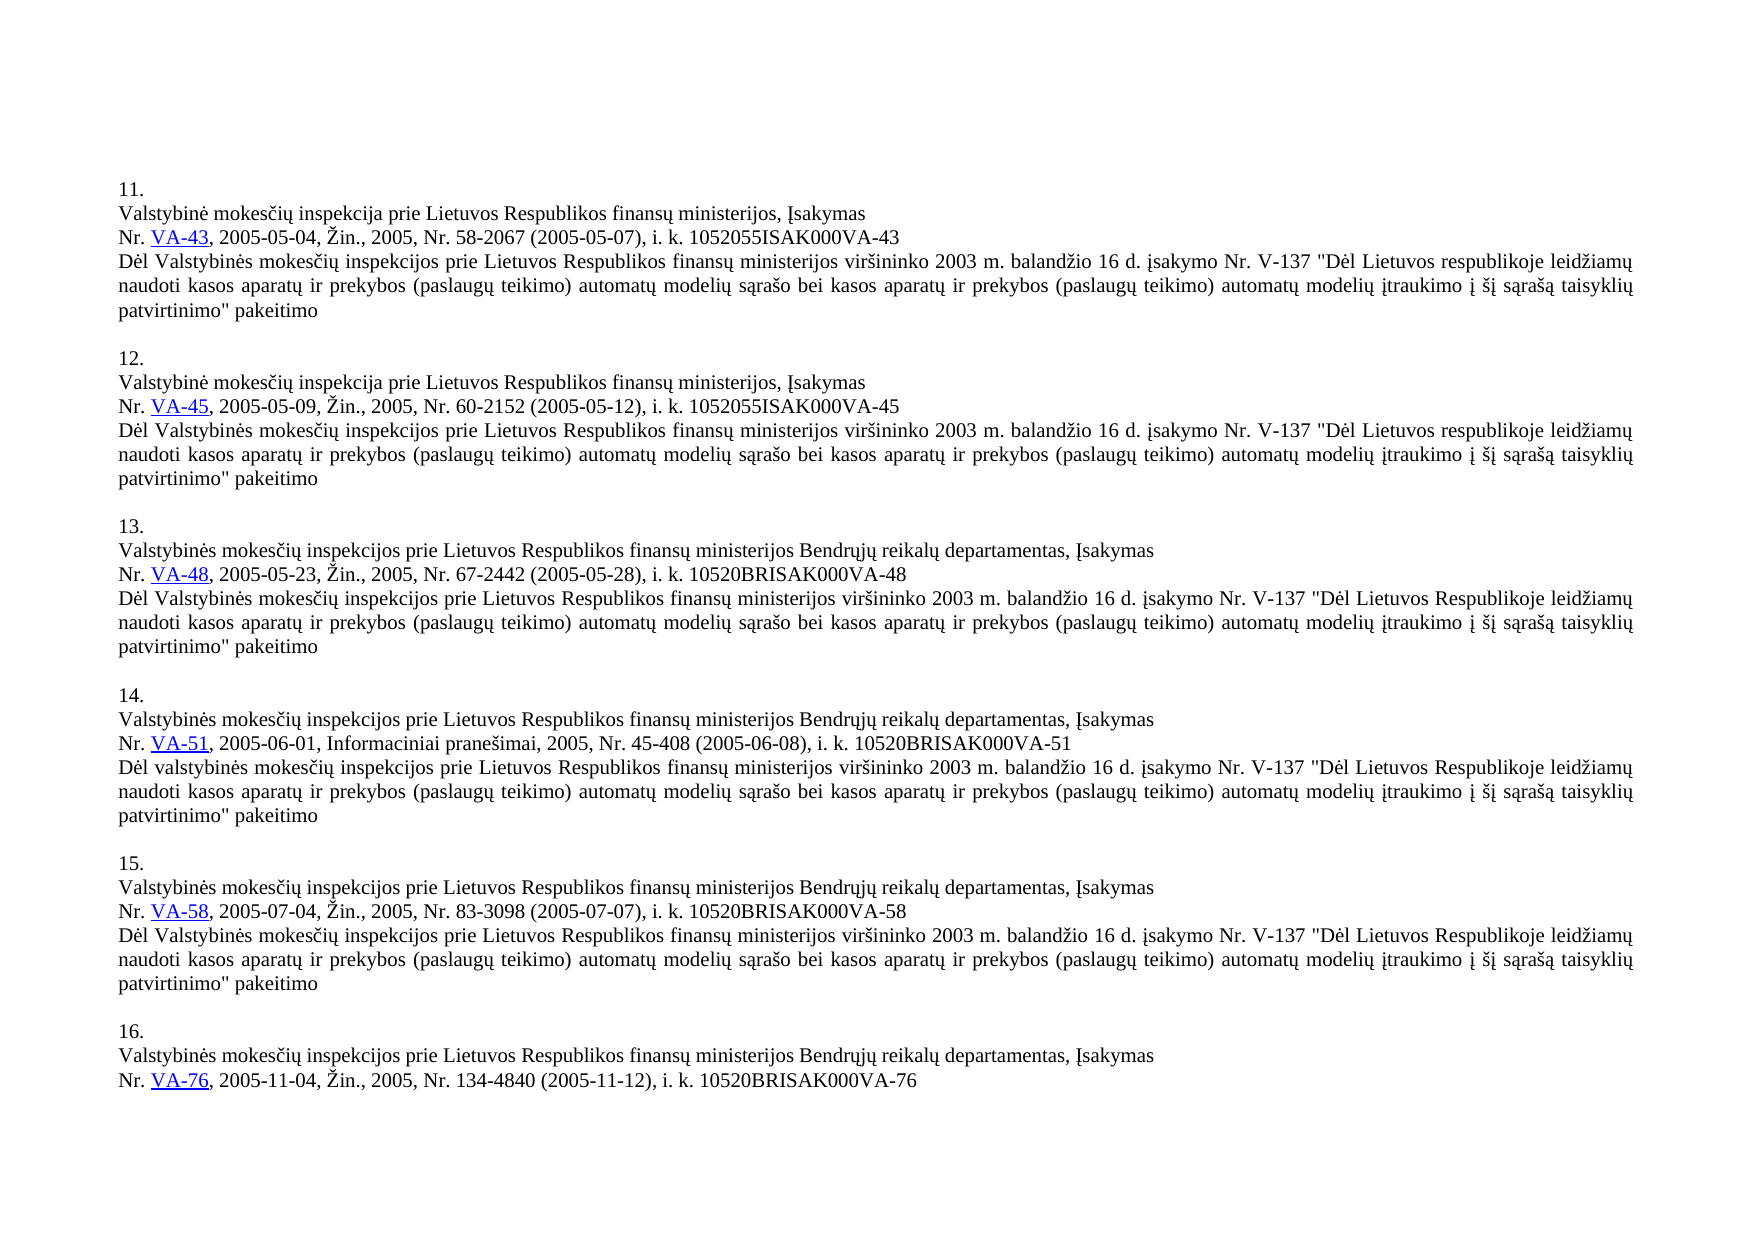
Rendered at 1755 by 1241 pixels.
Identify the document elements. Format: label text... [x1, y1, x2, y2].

text Nr. VA-48, 2005-05-23, Žin., 2005, Nr. 67-2442 (2005-05-28), i. k. 10520BRISAK000VA-48 [118, 562, 1636, 586]
text Dėl valstybinės mokesčių inspekcijos prie Lietuvos Respublikos finansų ministerijos viršininko 2003 m. balandžio 16 d. įsakymo Nr. V-137 "Dėl Lietuvos Respublikoje leidžiamų naudoti kasos aparatų ir prekybos (paslaugų teikimo) automatų modelių sąrašo bei kasos aparatų ir prekybos (paslaugų teikimo) automatų modelių įtraukimo į šį sąrašą taisyklių patvirtinimo" pakeitimo [118, 755, 1636, 827]
text Dėl Valstybinės mokesčių inspekcijos prie Lietuvos Respublikos finansų ministerijos viršininko 2003 m. balandžio 16 d. įsakymo Nr. V-137 "Dėl Lietuvos Respublikoje leidžiamų naudoti kasos aparatų ir prekybos (paslaugų teikimo) automatų modelių sąrašo bei kasos aparatų ir prekybos (paslaugų teikimo) automatų modelių įtraukimo į šį sąrašą taisyklių patvirtinimo" pakeitimo [118, 586, 1636, 658]
text Valstybinės mokesčių inspekcijos prie Lietuvos Respublikos finansų ministerijos Bendrųjų reikalų departamentas, Įsakymas [118, 1043, 1636, 1067]
text Valstybinė mokesčių inspekcija prie Lietuvos Respublikos finansų ministerijos, Įsakymas [118, 201, 1636, 225]
text Nr. VA-43, 2005-05-04, Žin., 2005, Nr. 58-2067 (2005-05-07), i. k. 1052055ISAK000VA-43 [118, 225, 1636, 249]
text Dėl Valstybinės mokesčių inspekcijos prie Lietuvos Respublikos finansų ministerijos viršininko 2003 m. balandžio 16 d. įsakymo Nr. V-137 "Dėl Lietuvos Respublikoje leidžiamų naudoti kasos aparatų ir prekybos (paslaugų teikimo) automatų modelių sąrašo bei kasos aparatų ir prekybos (paslaugų teikimo) automatų modelių įtraukimo į šį sąrašą taisyklių patvirtinimo" pakeitimo [118, 923, 1636, 995]
text 16. [118, 1019, 1636, 1043]
text Nr. VA-58, 2005-07-04, Žin., 2005, Nr. 83-3098 (2005-07-07), i. k. 10520BRISAK000VA-58 [118, 899, 1636, 923]
text Valstybinės mokesčių inspekcijos prie Lietuvos Respublikos finansų ministerijos Bendrųjų reikalų departamentas, Įsakymas [118, 875, 1636, 899]
text Nr. VA-45, 2005-05-09, Žin., 2005, Nr. 60-2152 (2005-05-12), i. k. 1052055ISAK000VA-45 [118, 394, 1636, 418]
text 11. [118, 177, 1636, 201]
text Valstybinės mokesčių inspekcijos prie Lietuvos Respublikos finansų ministerijos Bendrųjų reikalų departamentas, Įsakymas [118, 707, 1636, 731]
text Nr. VA-76, 2005-11-04, Žin., 2005, Nr. 134-4840 (2005-11-12), i. k. 10520BRISAK000VA-76 [118, 1067, 1636, 1092]
text Dėl Valstybinės mokesčių inspekcijos prie Lietuvos Respublikos finansų ministerijos viršininko 2003 m. balandžio 16 d. įsakymo Nr. V-137 "Dėl Lietuvos respublikoje leidžiamų naudoti kasos aparatų ir prekybos (paslaugų teikimo) automatų modelių sąrašo bei kasos aparatų ir prekybos (paslaugų teikimo) automatų modelių įtraukimo į šį sąrašą taisyklių patvirtinimo" pakeitimo [118, 249, 1636, 322]
text Valstybinės mokesčių inspekcijos prie Lietuvos Respublikos finansų ministerijos Bendrųjų reikalų departamentas, Įsakymas [118, 538, 1636, 562]
text Dėl Valstybinės mokesčių inspekcijos prie Lietuvos Respublikos finansų ministerijos viršininko 2003 m. balandžio 16 d. įsakymo Nr. V-137 "Dėl Lietuvos respublikoje leidžiamų naudoti kasos aparatų ir prekybos (paslaugų teikimo) automatų modelių sąrašo bei kasos aparatų ir prekybos (paslaugų teikimo) automatų modelių įtraukimo į šį sąrašą taisyklių patvirtinimo" pakeitimo [118, 418, 1636, 490]
text 14. [118, 682, 1636, 707]
text 12. [118, 346, 1636, 370]
text 15. [118, 851, 1636, 875]
text Nr. VA-51, 2005-06-01, Informaciniai pranešimai, 2005, Nr. 45-408 (2005-06-08), i. k. 10520BRISAK000VA-51 [118, 731, 1636, 755]
text Valstybinė mokesčių inspekcija prie Lietuvos Respublikos finansų ministerijos, Įsakymas [118, 370, 1636, 394]
text 13. [118, 514, 1636, 538]
